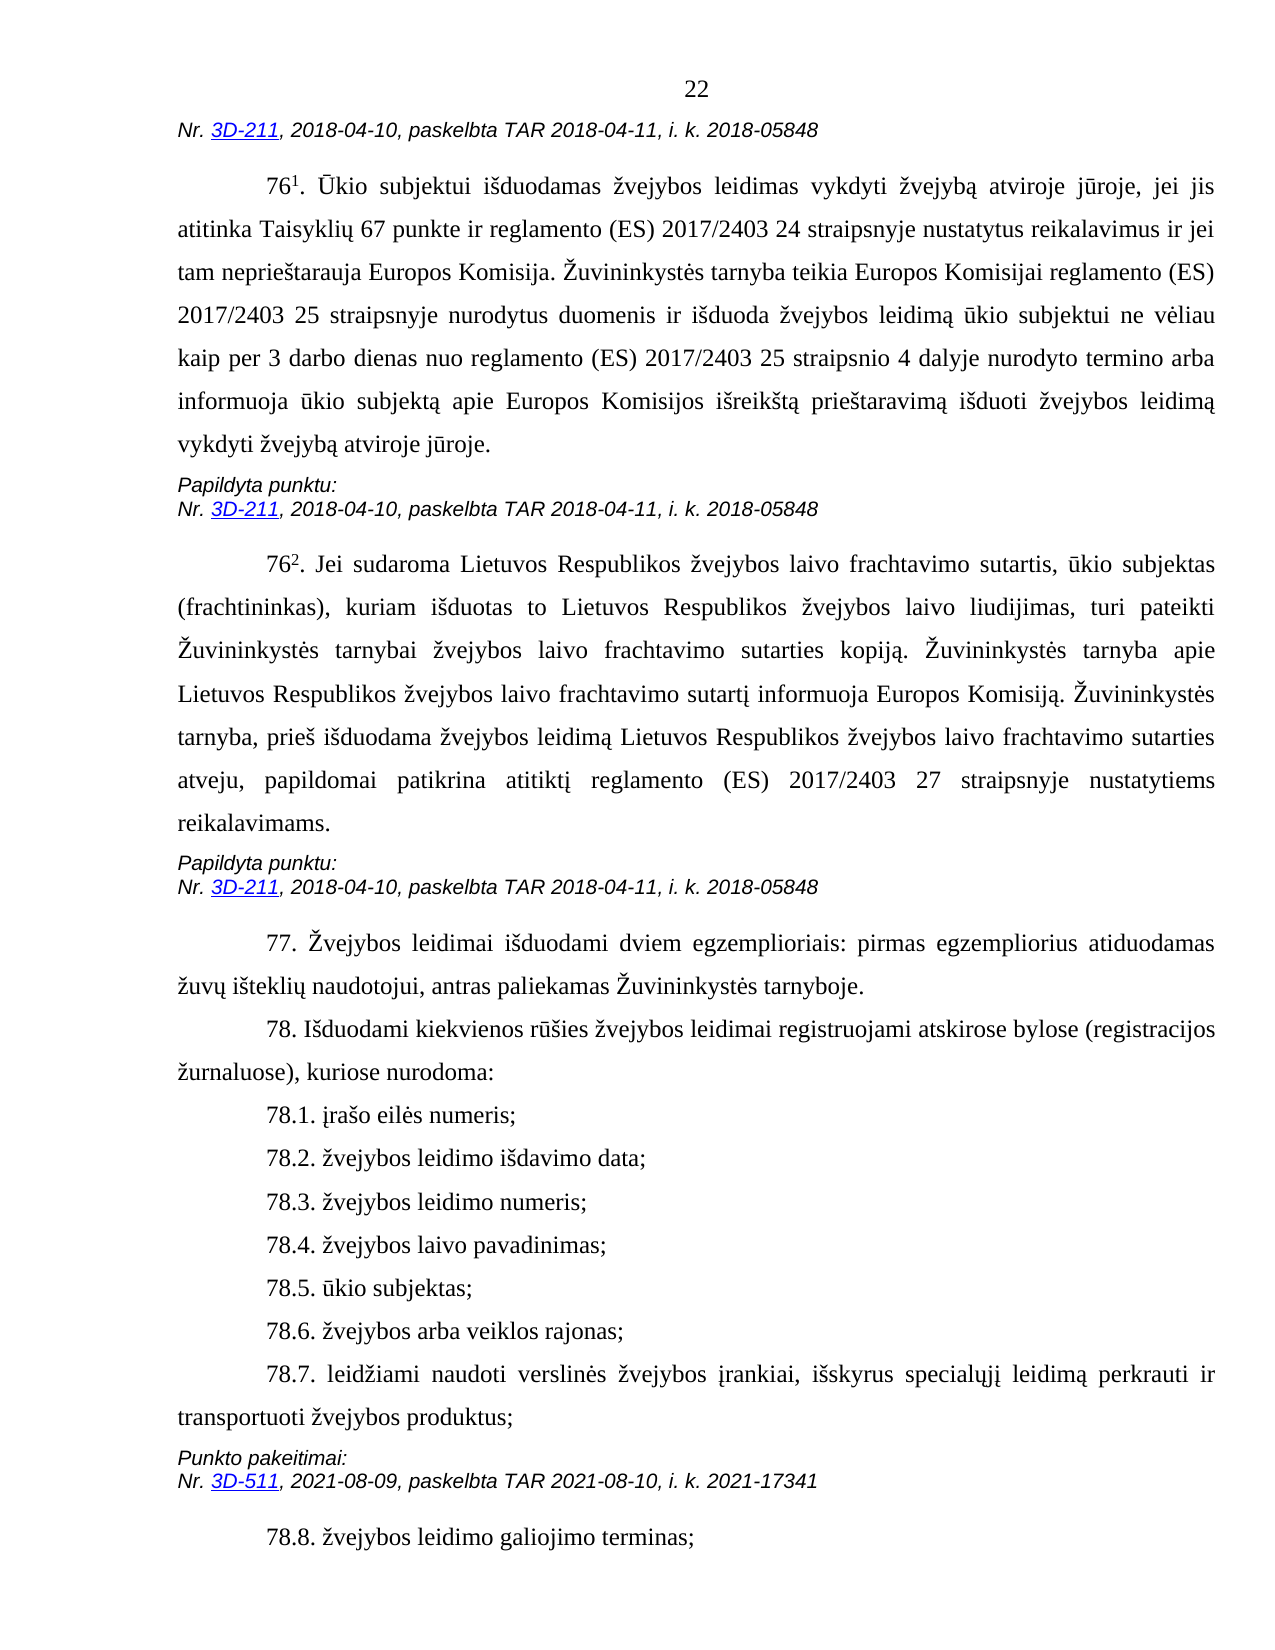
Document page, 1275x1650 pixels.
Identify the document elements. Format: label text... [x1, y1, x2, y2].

text 761. Ūkio subjektui išduodamas žvejybos leidimas vykdyti žvejybą atviroje jūroje, jei jis atitinka Taisyklių 67 punkte ir reglamento (ES) 2017/2403 24 straipsnyje nustatytus reikalavimus ir jei tam neprieštarauja Europos Komisija. Žuvininkystės tarnyba teikia Europos Komisijai reglamento (ES) 2017/2403 25 straipsnyje nurodytus duomenis ir išduoda žvejybos leidimą ūkio subjektui ne vėliau kaip per 3 darbo dienas nuo reglamento (ES) 2017/2403 25 straipsnio 4 dalyje nurodyto termino arba informuoja ūkio subjektą apie Europos Komisijos išreikštą prieštaravimą išduoti žvejybos leidimą vykdyti žvejybą atviroje jūroje. [177, 171, 1216, 458]
text Nr. 3D-211, 2018-04-10, paskelbta TAR 2018-04-11, i. k. 2018-05848 [177, 497, 1216, 521]
text 78.4. žvejybos laivo pavadinimas; [177, 1230, 1216, 1258]
text 78.1. įrašo eilės numeris; [177, 1100, 1216, 1129]
text 78.2. žvejybos leidimo išdavimo data; [177, 1143, 1216, 1172]
text 78. Išduodami kiekvienos rūšies žvejybos leidimai registruojami atskirose bylose (registracijos žurnaluose), kuriose nurodoma: [177, 1014, 1216, 1086]
text Papildyta punktu: [177, 851, 1216, 875]
text 78.5. ūkio subjektas; [177, 1273, 1216, 1302]
text Papildyta punktu: [177, 473, 1216, 497]
text Nr. 3D-211, 2018-04-10, paskelbta TAR 2018-04-11, i. k. 2018-05848 [177, 875, 1216, 899]
text 78.3. žvejybos leidimo numeris; [177, 1187, 1216, 1215]
text 78.8. žvejybos leidimo galiojimo terminas; [177, 1522, 1216, 1551]
text Nr. 3D-511, 2021-08-09, paskelbta TAR 2021-08-10, i. k. 2021-17341 [177, 1469, 1216, 1493]
text 78.6. žvejybos arba veiklos rajonas; [177, 1316, 1216, 1345]
text 78.7. leidžiami naudoti verslinės žvejybos įrankiai, išskyrus specialųjį leidimą perkrauti ir transportuoti žvejybos produktus; [177, 1359, 1216, 1431]
text Nr. 3D-211, 2018-04-10, paskelbta TAR 2018-04-11, i. k. 2018-05848 [177, 118, 1216, 142]
text 77. Žvejybos leidimai išduodami dviem egzemplioriais: pirmas egzempliorius atiduodamas žuvų išteklių naudotojui, antras paliekamas Žuvininkystės tarnyboje. [177, 928, 1216, 1000]
text Punkto pakeitimai: [177, 1445, 1216, 1469]
text 762. Jei sudaroma Lietuvos Respublikos žvejybos laivo frachtavimo sutartis, ūkio subjektas (frachtininkas), kuriam išduotas to Lietuvos Respublikos žvejybos laivo liudijimas, turi pateikti Žuvininkystės tarnybai žvejybos laivo frachtavimo sutarties kopiją. Žuvininkystės tarnyba apie Lietuvos Respublikos žvejybos laivo frachtavimo sutartį informuoja Europos Komisiją. Žuvininkystės tarnyba, prieš išduodama žvejybos leidimą Lietuvos Respublikos žvejybos laivo frachtavimo sutarties atveju, papildomai patikrina atitiktį reglamento (ES) 2017/2403 27 straipsnyje nustatytiems reikalavimams. [177, 549, 1216, 837]
